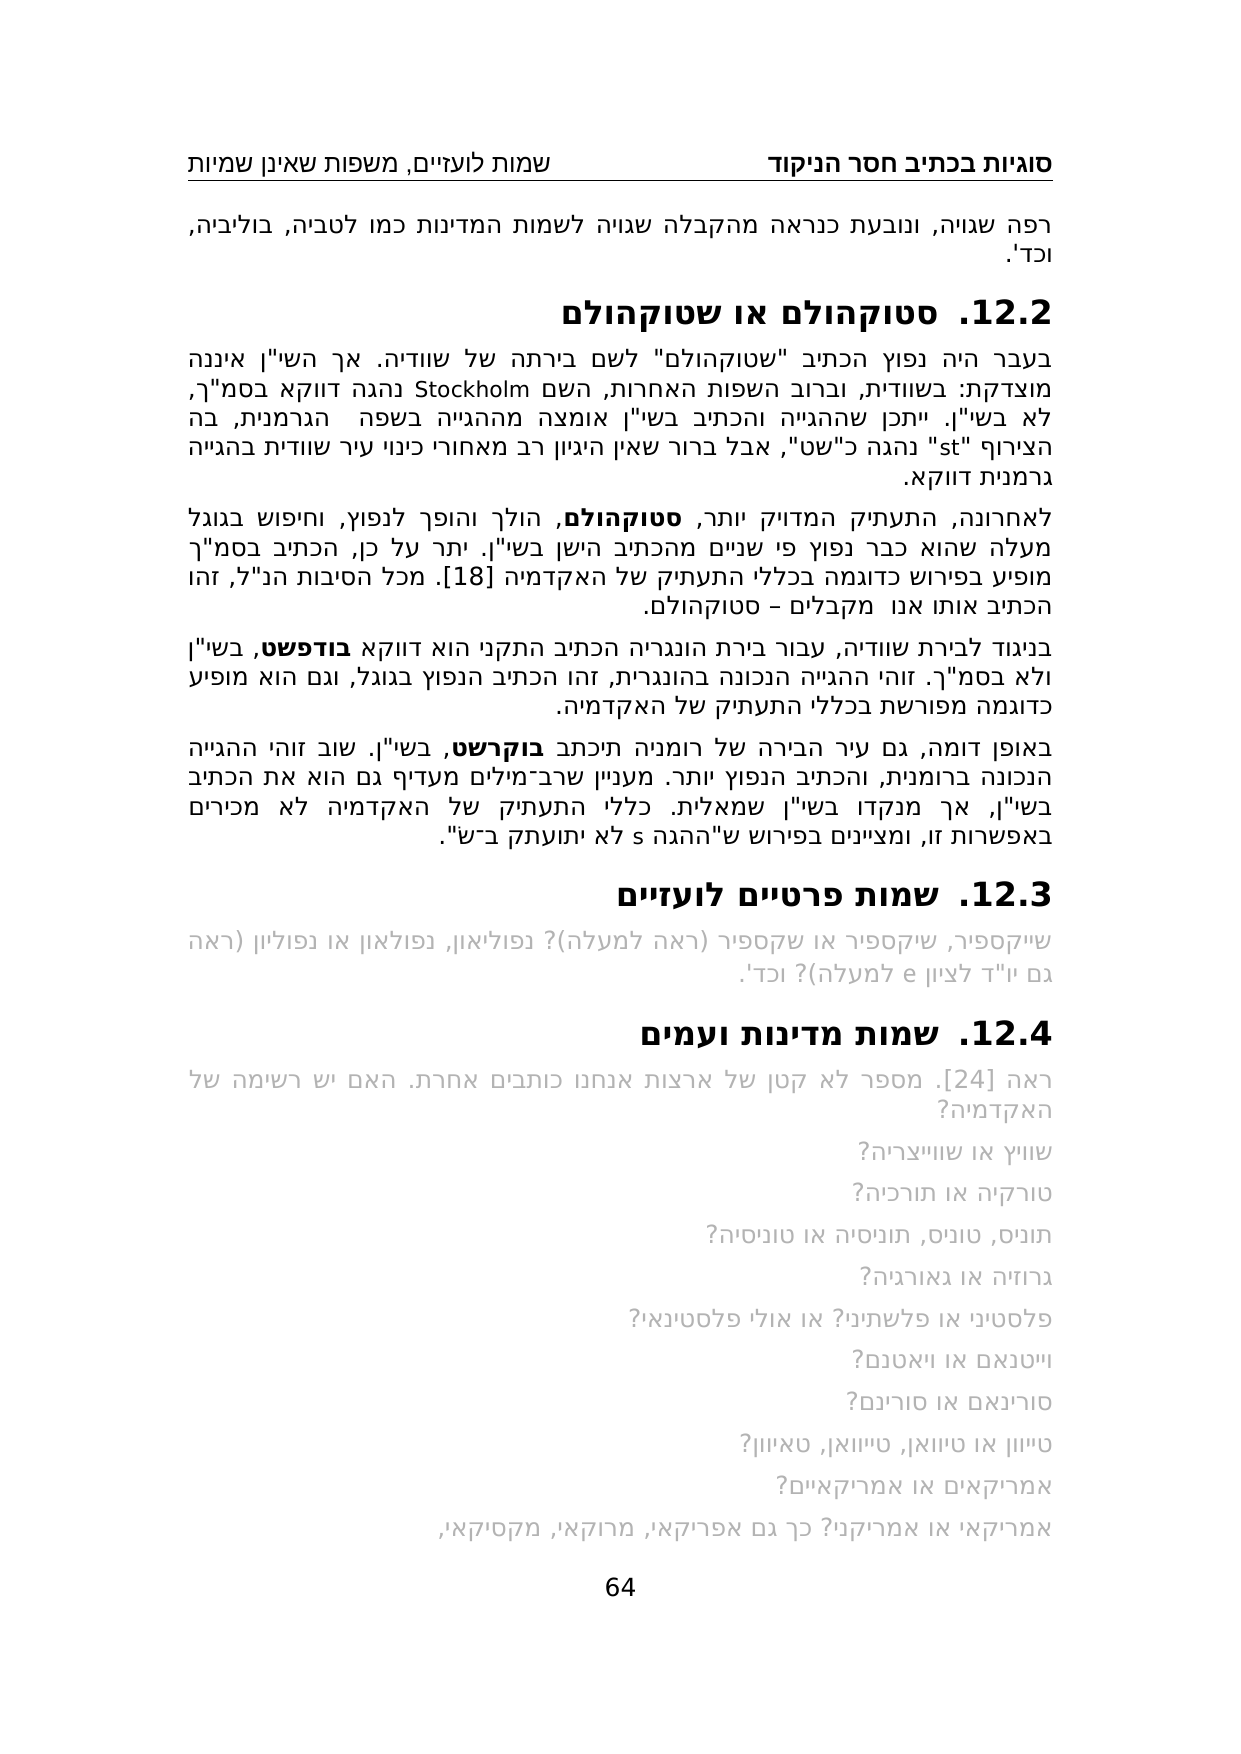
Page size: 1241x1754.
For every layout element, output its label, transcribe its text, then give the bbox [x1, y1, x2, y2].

text לאחרונה, התעתיק המדויק יותר, סטוקהולם, הולך והופך לנפוץ, וחיפוש בגוגל מעלה שהוא כבר נפוץ פי שניים מהכתיב הישן בשי"ן. יתר על כן, הכתיב בסמ"ך מופיע בפירוש כדוגמה בכללי התעתיק של האקדמיה [18]. מכל הסיבות הנ"ל, זהו הכתיב אותו אנו מקבלים – סטוקהולם. [187, 503, 1053, 621]
text טייוון או טיוואן, טייוואן, טאיוון? [187, 1429, 1053, 1458]
text פלסטיני או פלשתיני? או אולי פלסטינאי? [187, 1304, 1053, 1333]
text בניגוד לבירת שוודיה, עבור בירת הונגריה הכתיב התקני הוא דווקא בודפשט, בשי"ן ולא בסמ"ך. זוהי ההגייה הנכונה בהונגרית, זהו הכתיב הנפוץ בגוגל, וגם הוא מופיע כדוגמה מפורשת בכללי התעתיק של האקדמיה. [187, 633, 1053, 721]
subtitle סטוקהולם או שטוקהולם [187, 293, 1053, 332]
text אגב, את שם המדינה סרביה יש לכתוב כך, בבי"ת, מכיוון שמדובר בצליל בי"ת דגושה גם במקור Србија וגם בשפות אחרות (כמו Serbia באנגלית). ההגייה בבי"ת רפה שגויה, ונובעת כנראה מהקבלה שגויה לשמות המדינות כמו לטביה, בוליביה, וכד'. [187, 210, 1053, 268]
text אמריקאי או אמריקני? כך גם אפריקאי, מרוקאי, מקסיקאי, [187, 1513, 1053, 1542]
text ראה [24]. מספר לא קטן של ארצות אנחנו כותבים אחרת. האם יש רשימה של האקדמיה? [187, 1066, 1053, 1124]
subtitle שמות מדינות ועמים [187, 1015, 1053, 1053]
text תוניס, טוניס, תוניסיה או טוניסיה? [187, 1220, 1053, 1249]
text בעבר היה נפוץ הכתיב "שטוקהולם" לשם בירתה של שוודיה. אך השי"ן איננה מוצדקת: בשוודית, וברוב השפות האחרות, השם Stockholm נהגה דווקא בסמ"ך, לא בשי"ן. ייתכן שההגייה והכתיב בשי"ן אומצה מההגייה בשפה הגרמנית, בה הצירוף "st" נהגה כ"שט", אבל ברור שאין היגיון רב מאחורי כינוי עיר שוודית בהגייה גרמנית דווקא. [187, 344, 1053, 491]
subtitle שמות פרטיים לועזיים [187, 875, 1053, 914]
text באופן דומה, גם עיר הבירה של רומניה תיכתב בוקרשט, בשי"ן. שוב זוהי ההגייה הנכונה ברומנית, והכתיב הנפוץ יותר. מעניין שרב־מילים מעדיף גם הוא את הכתיב בשי"ן, אך מנקדו בשי"ן שמאלית. כללי התעתיק של האקדמיה לא מכירים באפשרות זו, ומציינים בפירוש ש"ההגה s לא יתועתק ב־שׂ". [187, 733, 1053, 850]
text וייטנאם או ויאטנם? [187, 1346, 1053, 1375]
text סורינאם או סורינם? [187, 1387, 1053, 1417]
text שוויץ או שווייצריה? [187, 1137, 1053, 1166]
text טורקיה או תורכיה? [187, 1178, 1053, 1208]
text אמריקאים או אמריקאיים? [187, 1471, 1053, 1500]
text שייקספיר, שיקספיר או שקספיר (ראה למעלה)? נפוליאון, נפולאון או נפוליון (ראה גם יו"ד לציון e למעלה)? וכד'. [187, 926, 1053, 990]
text גרוזיה או גאורגיה? [187, 1262, 1053, 1291]
